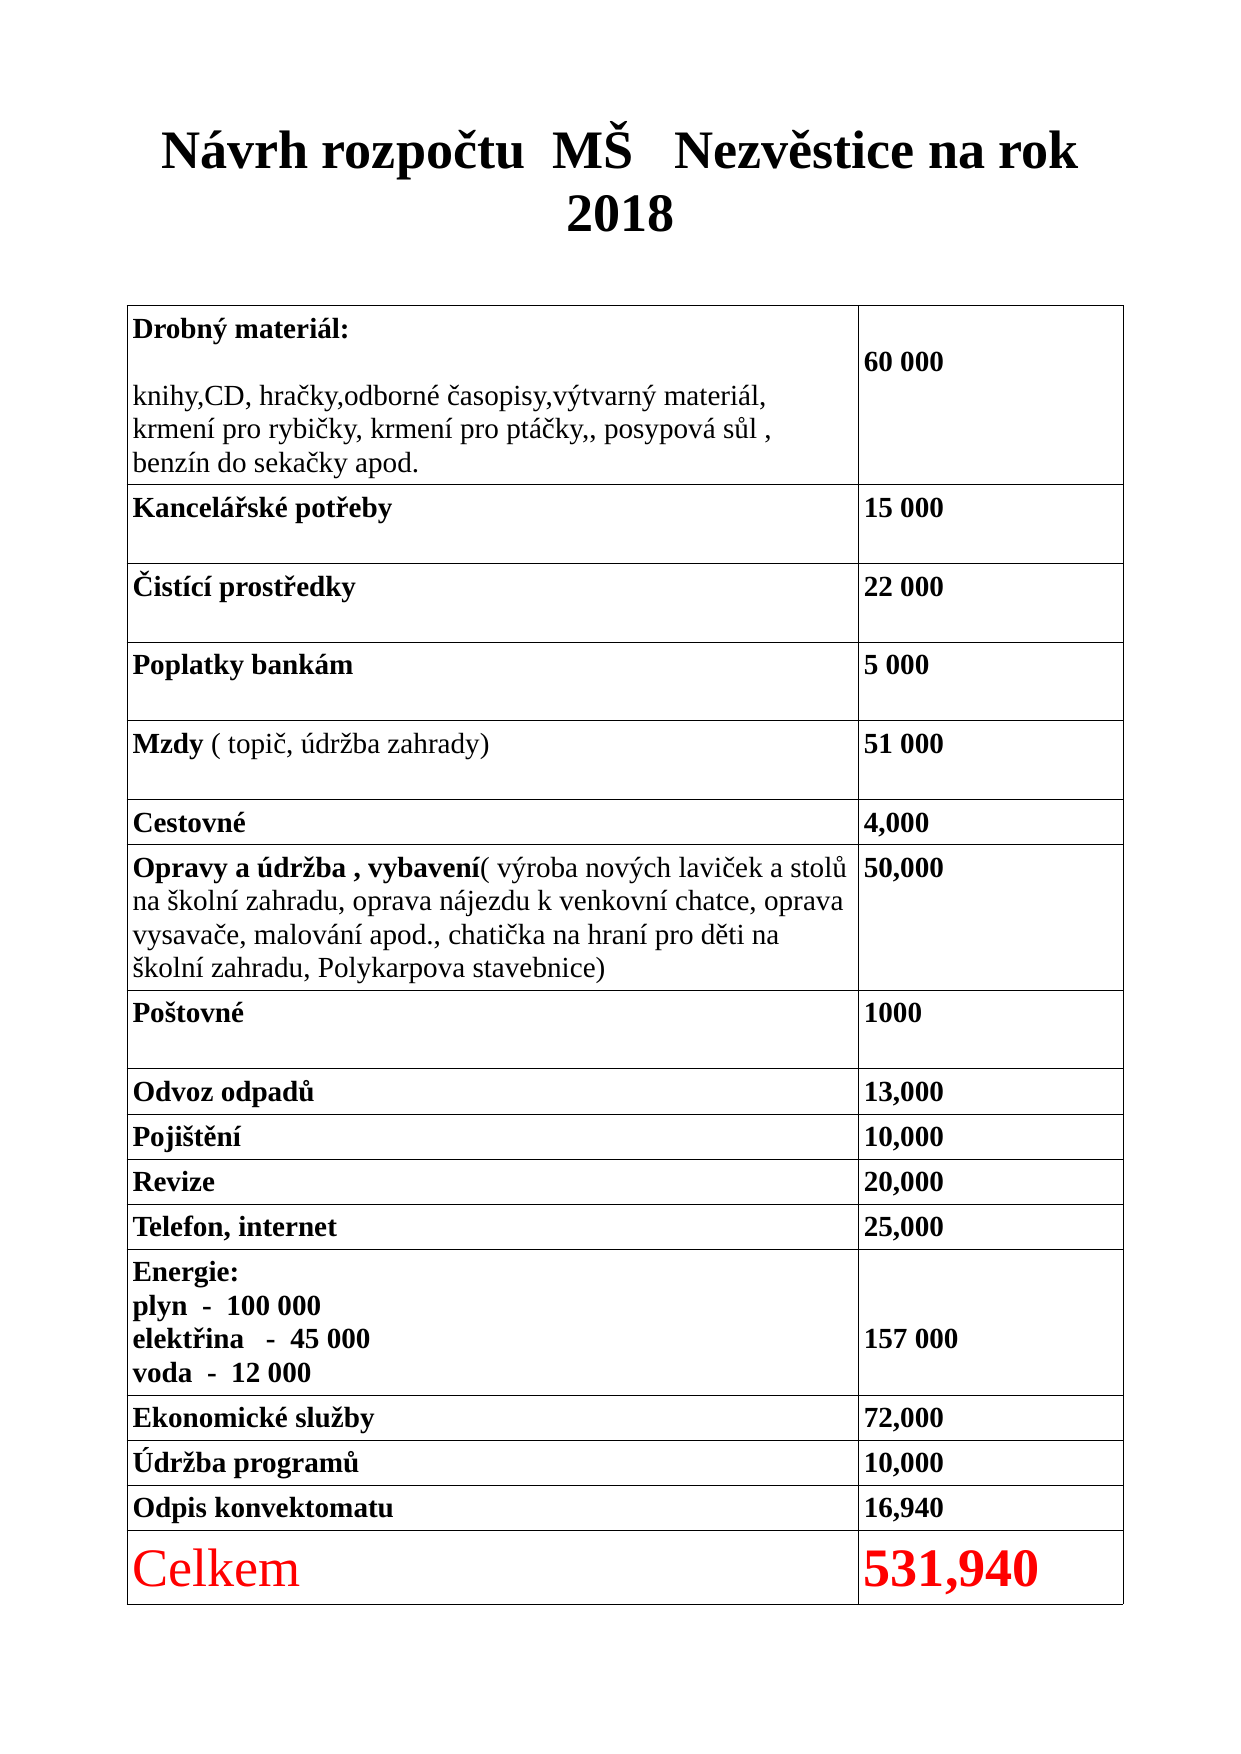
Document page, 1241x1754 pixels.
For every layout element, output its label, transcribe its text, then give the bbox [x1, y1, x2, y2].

table_cell 4 000 [859, 800, 1123, 844]
table_cell Odvoz odpadů [128, 1069, 858, 1113]
text Návrh rozpočtu MŠ Nezvěstice na rok 2018 [118, 118, 1122, 243]
table_cell 157 000 [859, 1250, 1123, 1394]
table_cell 25 000 [859, 1205, 1123, 1249]
table_cell Telefon, internet [128, 1205, 858, 1249]
table_cell 50 000 [859, 845, 1123, 990]
table_cell 10 000 [859, 1115, 1123, 1158]
table_cell 10 000 [859, 1441, 1123, 1485]
table_cell Čistící prostředky [128, 564, 858, 642]
table_cell 13 000 [859, 1069, 1123, 1113]
table_cell 15 000 [859, 485, 1123, 563]
table_cell 22 000 [859, 564, 1123, 642]
table_cell 72 000 [859, 1396, 1123, 1439]
table_cell Pojištění [128, 1115, 858, 1158]
table_cell 531 940 [859, 1531, 1123, 1604]
table_cell 51 000 [859, 721, 1123, 799]
table_cell Odpis konvektomatu [128, 1486, 858, 1530]
table_header Drobný materiál: knihy,CD, hračky,odborné časopisy,výtvarný materiál, krmení pro rybičky, krmení pro ptáčky,, posypová sůl , benzín do sekačky apod. [128, 306, 858, 484]
table_cell Celkem [128, 1531, 858, 1604]
table_cell Energie: plyn - 100 000 elektřina - 45 000 voda - 12 000 [128, 1250, 858, 1394]
table_cell Poplatky bankám [128, 643, 858, 720]
table_cell Ekonomické služby [128, 1396, 858, 1439]
table_cell Revize [128, 1160, 858, 1204]
table_header 60 000 [859, 306, 1123, 484]
table_cell Mzdy ( topič, údržba zahrady) [128, 721, 858, 799]
table_cell 16 940 [859, 1486, 1123, 1530]
table_cell 5 000 [859, 643, 1123, 720]
table_cell Údržba programů [128, 1441, 858, 1485]
table_cell Opravy a údržba , vybavení( výroba nových laviček a stolů na školní zahradu, oprava nájezdu k venkovní chatce, oprava vysavače, malování apod., chatička na hraní pro děti na školní zahradu, Polykarpova stavebnice) [128, 845, 858, 990]
table_cell 1000 [859, 991, 1123, 1068]
table_cell Poštovné [128, 991, 858, 1068]
table_cell Cestovné [128, 800, 858, 844]
table_cell Kancelářské potřeby [128, 485, 858, 563]
table_cell 20 000 [859, 1160, 1123, 1204]
